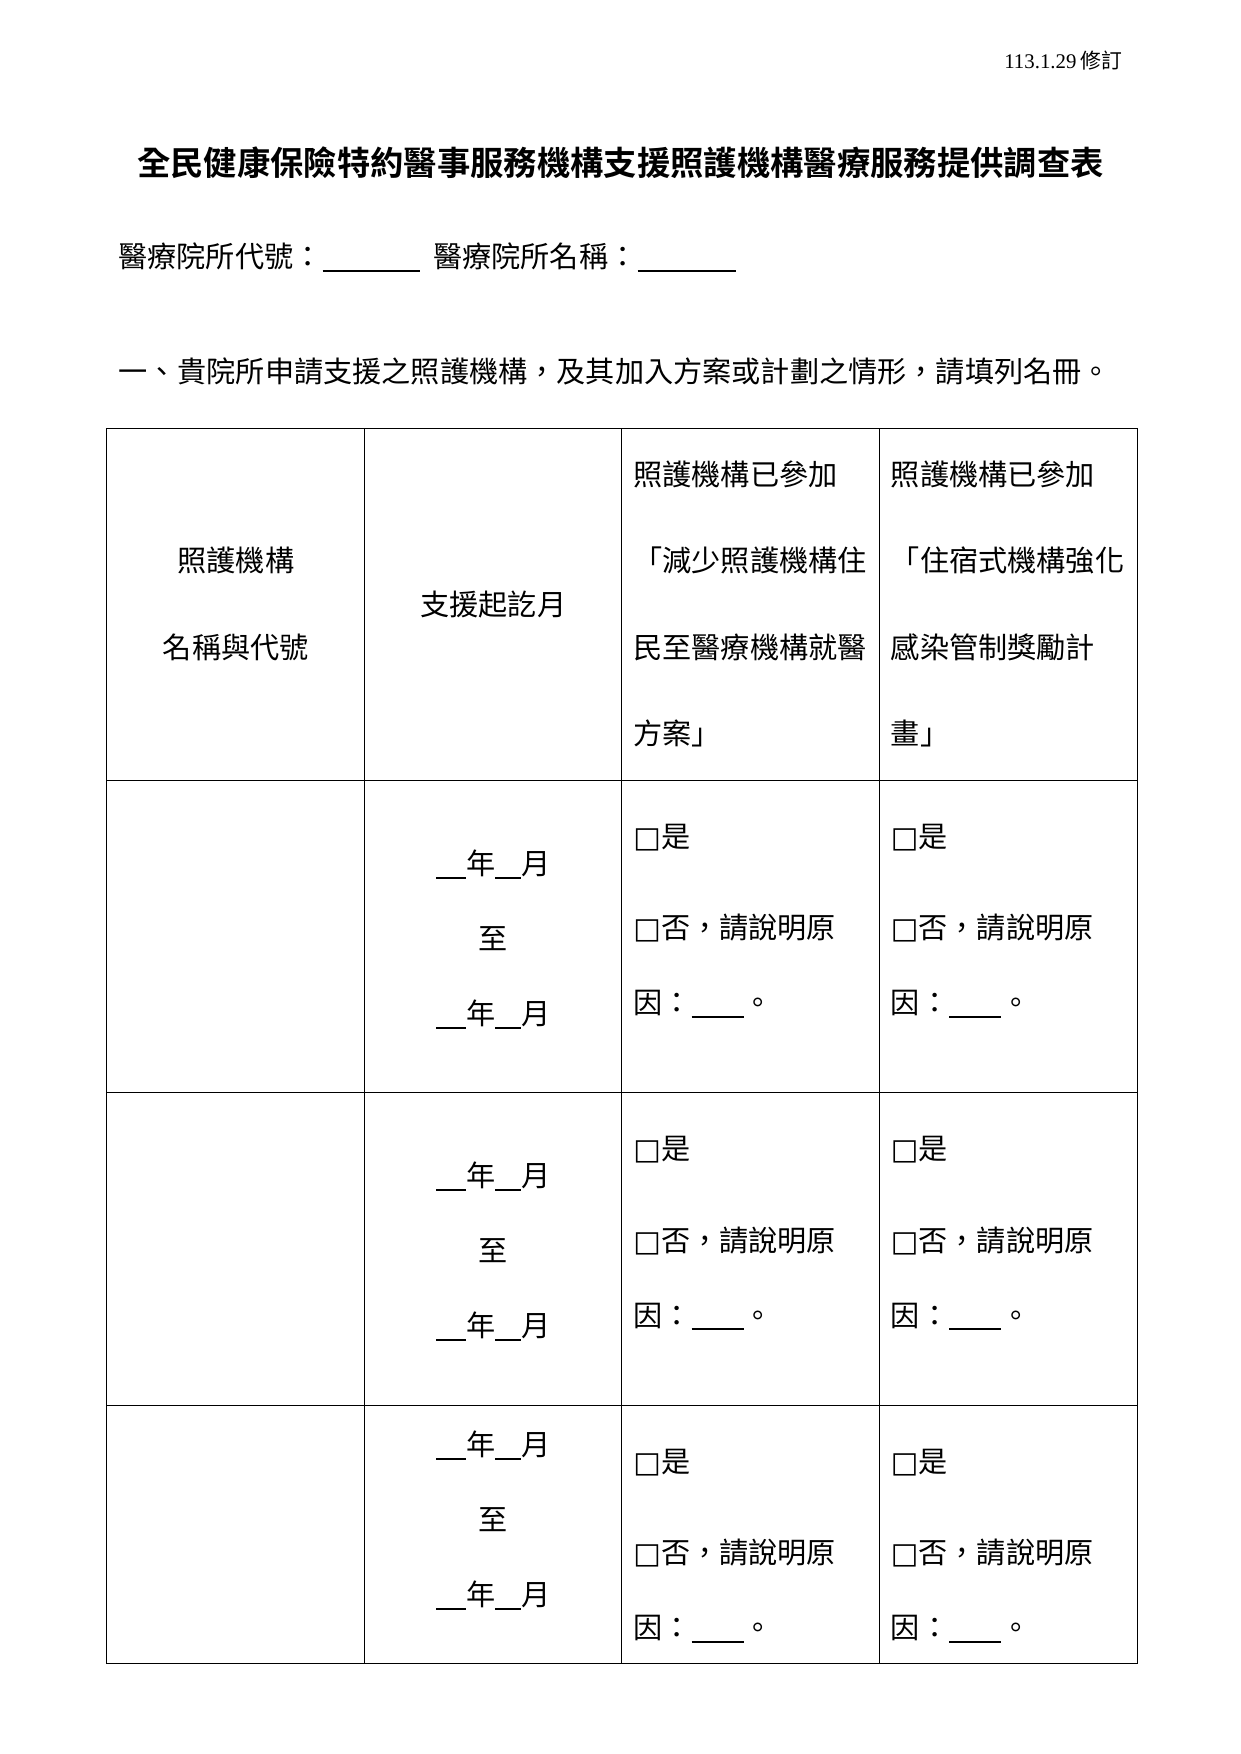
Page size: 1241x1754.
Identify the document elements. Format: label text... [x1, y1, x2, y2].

table_cell 年 月 至 年 月 [365, 1406, 621, 1663]
text 全民健康保險特約醫事服務機構支援照護機構醫療服務提供調查表 [118, 123, 1122, 198]
table_cell 年 月 至 年 月 [365, 1093, 621, 1404]
table_cell □是 □否，請說明原因： 。 [622, 1093, 879, 1404]
table_header 照護機構已參加「住宿式機構強化感染管制獎勵計畫」 [880, 429, 1137, 780]
table_header 照護機構 名稱與代號 [107, 429, 364, 780]
table_header 支援起訖月 [365, 429, 621, 780]
list 貴院所申請支援之照護機構，及其加入方案或計劃之情形，請填列名冊。 [118, 332, 1122, 407]
table_cell □是 □否，請說明原因： 。 [880, 1093, 1137, 1404]
text 醫療院所代號： 醫療院所名稱： [118, 217, 1122, 292]
table_cell □是 □否，請說明原因： 。 [622, 781, 879, 1092]
table_cell [107, 1093, 364, 1404]
table_cell □是 □否，請說明原因： 。 [622, 1406, 879, 1663]
table_cell 年 月 至 年 月 [365, 781, 621, 1092]
table_header 照護機構已參加「減少照護機構住民至醫療機構就醫方案」 [622, 429, 879, 780]
table_cell □是 □否，請說明原因： 。 [880, 781, 1137, 1092]
table_cell [107, 1406, 364, 1663]
table_cell [107, 781, 364, 1092]
table_cell □是 □否，請說明原因： 。 [880, 1406, 1137, 1663]
